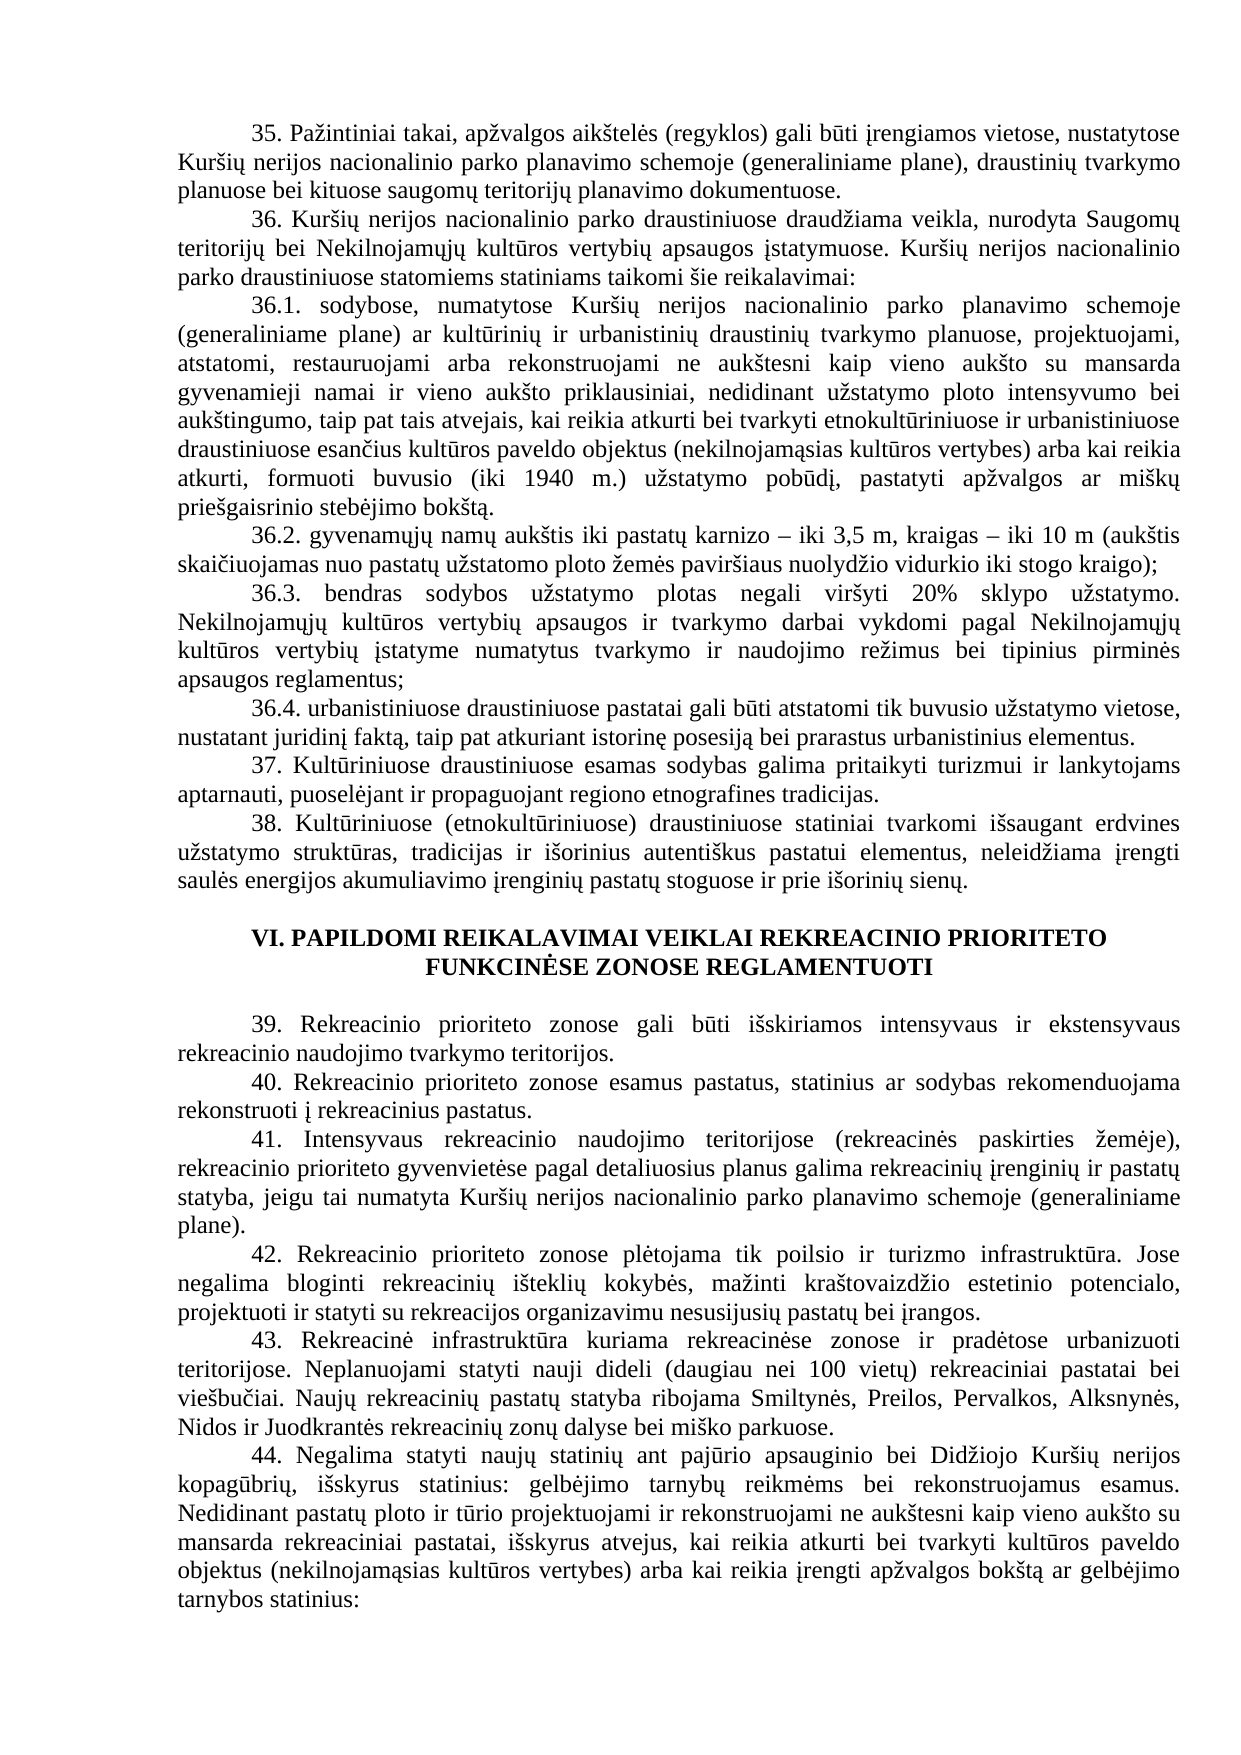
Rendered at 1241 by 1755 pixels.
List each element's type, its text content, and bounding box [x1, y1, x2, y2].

text 35. Pažintiniai takai, apžvalgos aikštelės (regyklos) gali būti įrengiamos vietose, nustatytose Kuršių nerijos nacionalinio parko planavimo schemoje (generaliniame plane), draustinių tvarkymo planuose bei kituose saugomų teritorijų planavimo dokumentuose. [177, 118, 1181, 204]
text 39. Rekreacinio prioriteto zonose gali būti išskiriamos intensyvaus ir ekstensyvaus rekreacinio naudojimo tvarkymo teritorijos. [177, 1009, 1181, 1067]
text VI. PAPILDOMI REIKALAVIMAI VEIKLAI Rekreacinio prioriteto funkcinėSE zonOSE REGLAMENTUOTI [177, 923, 1181, 981]
text 36.2. gyvenamųjų namų aukštis iki pastatų karnizo – iki 3,5 m, kraigas – iki 10 m (aukštis skaičiuojamas nuo pastatų užstatomo ploto žemės paviršiaus nuolydžio vidurkio iki stogo kraigo); [177, 521, 1181, 578]
text 43. Rekreacinė infrastruktūra kuriama rekreacinėse zonose ir pradėtose urbanizuoti teritorijose. Neplanuojami statyti nauji dideli (daugiau nei 100 vietų) rekreaciniai pastatai bei viešbučiai. Naujų rekreacinių pastatų statyba ribojama Smiltynės, Preilos, Pervalkos, Alksnynės, Nidos ir Juodkrantės rekreacinių zonų dalyse bei miško parkuose. [177, 1326, 1181, 1441]
text 36.1. sodybose, numatytose Kuršių nerijos nacionalinio parko planavimo schemoje (generaliniame plane) ar kultūrinių ir urbanistinių draustinių tvarkymo planuose, projektuojami, atstatomi, restauruojami arba rekonstruojami ne aukštesni kaip vieno aukšto su mansarda gyvenamieji namai ir vieno aukšto priklausiniai, nedidinant užstatymo ploto intensyvumo bei aukštingumo, taip pat tais atvejais, kai reikia atkurti bei tvarkyti etnokultūriniuose ir urbanistiniuose draustiniuose esančius kultūros paveldo objektus (nekilnojamąsias kultūros vertybes) arba kai reikia atkurti, formuoti buvusio (iki 1940 m.) užstatymo pobūdį, pastatyti apžvalgos ar miškų priešgaisrinio stebėjimo bokštą. [177, 291, 1181, 521]
text 36.3. bendras sodybos užstatymo plotas negali viršyti 20% sklypo užstatymo. Nekilnojamųjų kultūros vertybių apsaugos ir tvarkymo darbai vykdomi pagal Nekilnojamųjų kultūros vertybių įstatyme numatytus tvarkymo ir naudojimo režimus bei tipinius pirminės apsaugos reglamentus; [177, 578, 1181, 693]
text 38. Kultūriniuose (etnokultūriniuose) draustiniuose statiniai tvarkomi išsaugant erdvines užstatymo struktūras, tradicijas ir išorinius autentiškus pastatui elementus, neleidžiama įrengti saulės energijos akumuliavimo įrenginių pastatų stoguose ir prie išorinių sienų. [177, 808, 1181, 894]
text 40. Rekreacinio prioriteto zonose esamus pastatus, statinius ar sodybas rekomenduojama rekonstruoti į rekreacinius pastatus. [177, 1067, 1181, 1124]
text 44. Negalima statyti naujų statinių ant pajūrio apsauginio bei Didžiojo Kuršių nerijos kopagūbrių, išskyrus statinius: gelbėjimo tarnybų reikmėms bei rekonstruojamus esamus. Nedidinant pastatų ploto ir tūrio projektuojami ir rekonstruojami ne aukštesni kaip vieno aukšto su mansarda rekreaciniai pastatai, išskyrus atvejus, kai reikia atkurti bei tvarkyti kultūros paveldo objektus (nekilnojamąsias kultūros vertybes) arba kai reikia įrengti apžvalgos bokštą ar gelbėjimo tarnybos statinius: [177, 1441, 1181, 1613]
text 37. Kultūriniuose draustiniuose esamas sodybas galima pritaikyti turizmui ir lankytojams aptarnauti, puoselėjant ir propaguojant regiono etnografines tradicijas. [177, 751, 1181, 808]
text 41. Intensyvaus rekreacinio naudojimo teritorijose (rekreacinės paskirties žemėje), rekreacinio prioriteto gyvenvietėse pagal detaliuosius planus galima rekreacinių įrenginių ir pastatų statyba, jeigu tai numatyta Kuršių nerijos nacionalinio parko planavimo schemoje (generaliniame plane). [177, 1124, 1181, 1239]
text 36.4. urbanistiniuose draustiniuose pastatai gali būti atstatomi tik buvusio užstatymo vietose, nustatant juridinį faktą, taip pat atkuriant istorinę posesiją bei prarastus urbanistinius elementus. [177, 693, 1181, 751]
text 36. Kuršių nerijos nacionalinio parko draustiniuose draudžiama veikla, nurodyta Saugomų teritorijų bei Nekilnojamųjų kultūros vertybių apsaugos įstatymuose. Kuršių nerijos nacionalinio parko draustiniuose statomiems statiniams taikomi šie reikalavimai: [177, 204, 1181, 291]
text 42. Rekreacinio prioriteto zonose plėtojama tik poilsio ir turizmo infrastruktūra. Jose negalima bloginti rekreacinių išteklių kokybės, mažinti kraštovaizdžio estetinio potencialo, projektuoti ir statyti su rekreacijos organizavimu nesusijusių pastatų bei įrangos. [177, 1239, 1181, 1326]
